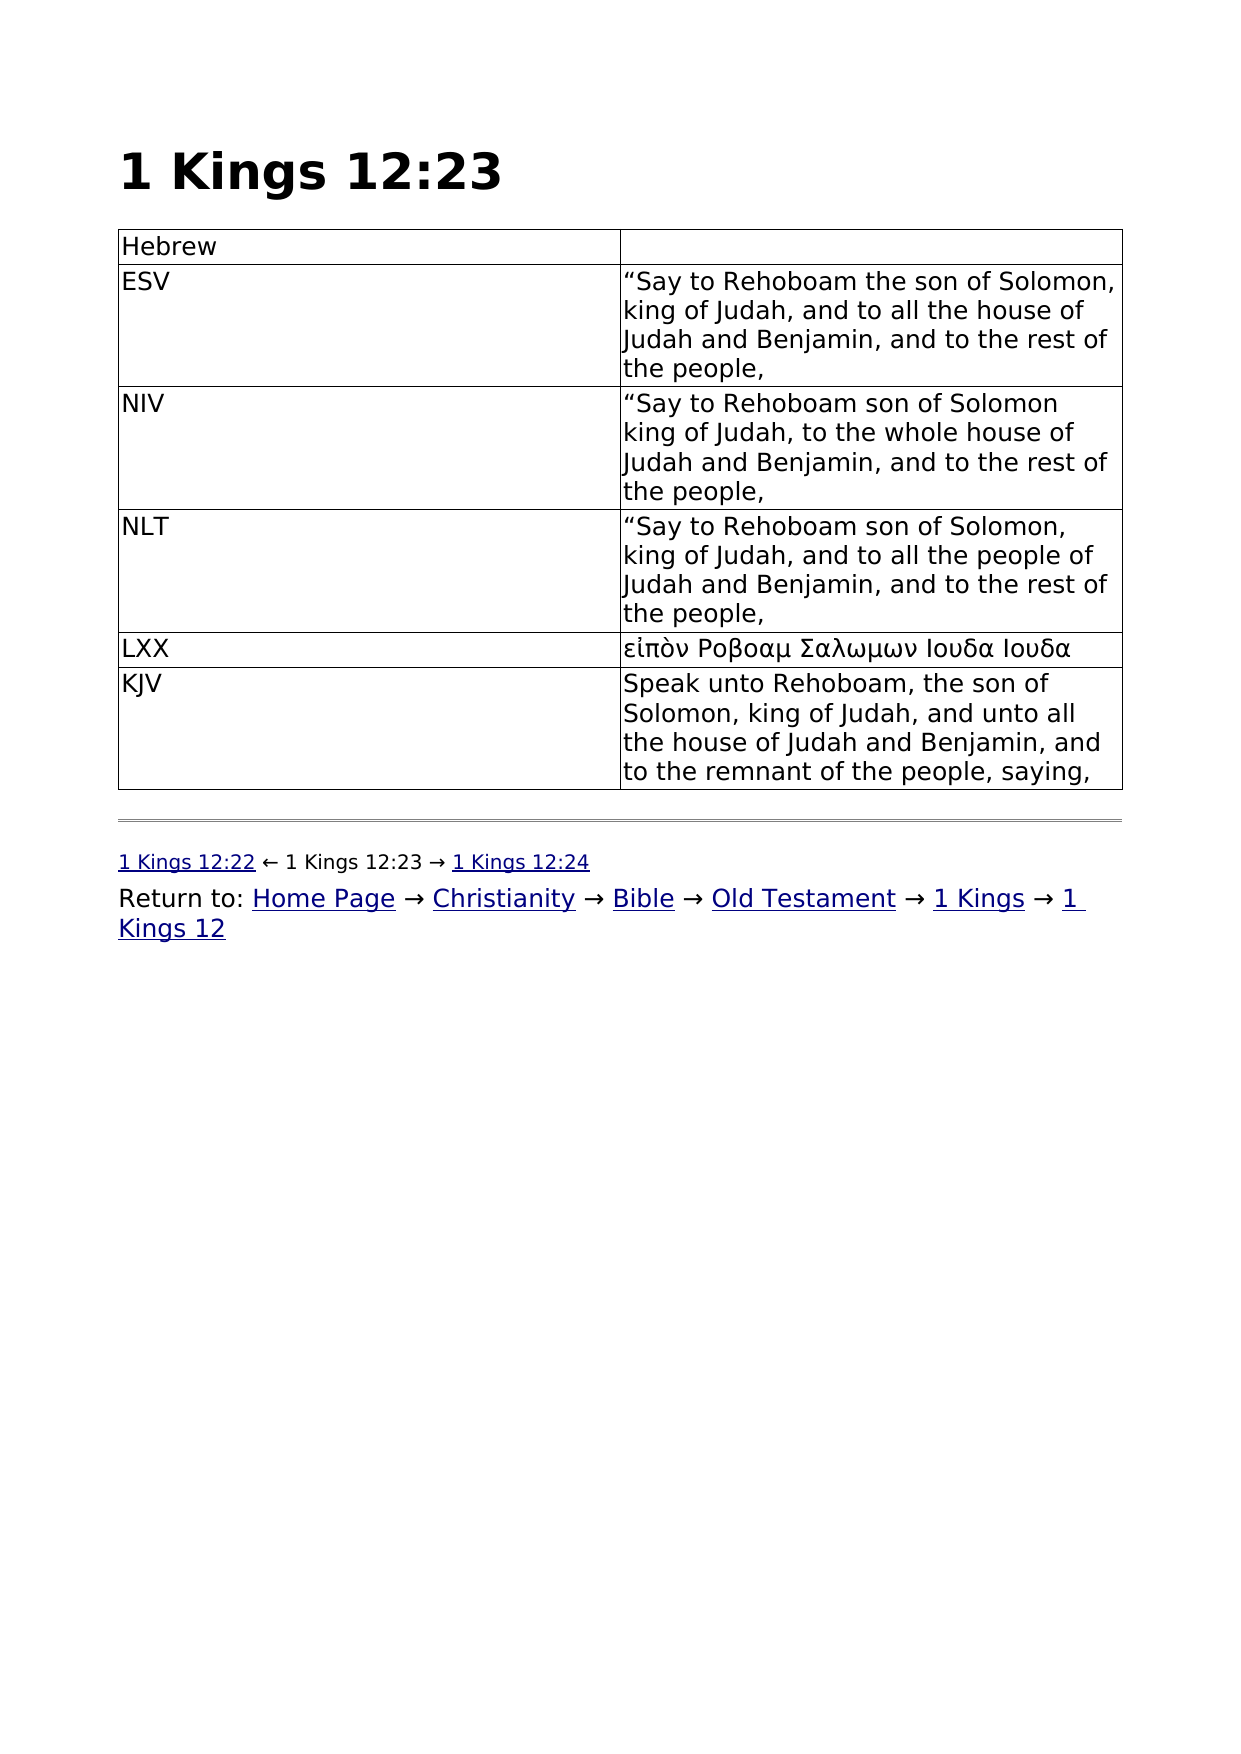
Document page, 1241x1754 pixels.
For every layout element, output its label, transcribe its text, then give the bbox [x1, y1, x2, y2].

table_cell KJV [119, 668, 620, 789]
table_cell Speak unto Rehoboam, the son of Solomon, king of Judah, and unto all the house of Judah and Benjamin, and to the remnant of the people, saying, [621, 668, 1122, 789]
subtitle 1 Kings 12:23 [118, 143, 1122, 201]
text Return to: Home Page → Christianity → Bible → Old Testament → 1 Kings → 1 Kings 12 [118, 884, 1122, 943]
table_header [621, 230, 1122, 264]
table_cell “Say to Rehoboam the son of Solomon, king of Judah, and to all the house of Judah and Benjamin, and to the rest of the people, [621, 265, 1122, 386]
table_cell “Say to Rehoboam son of Solomon king of Judah, to the whole house of Judah and Benjamin, and to the rest of the people, [621, 387, 1122, 509]
table_cell ESV [119, 265, 620, 386]
table_header Hebrew [119, 230, 620, 264]
table_cell εἰπὸν Ροβοαμ Σαλωμων Ιουδα Ιουδα [621, 633, 1122, 667]
table_cell LXX [119, 633, 620, 667]
table_cell “Say to Rehoboam son of Solomon, king of Judah, and to all the people of Judah and Benjamin, and to the rest of the people, [621, 510, 1122, 632]
text 1 Kings 12:22 ← 1 Kings 12:23 → 1 Kings 12:24 [118, 851, 1122, 884]
table_cell NIV [119, 387, 620, 509]
table_cell NLT [119, 510, 620, 632]
